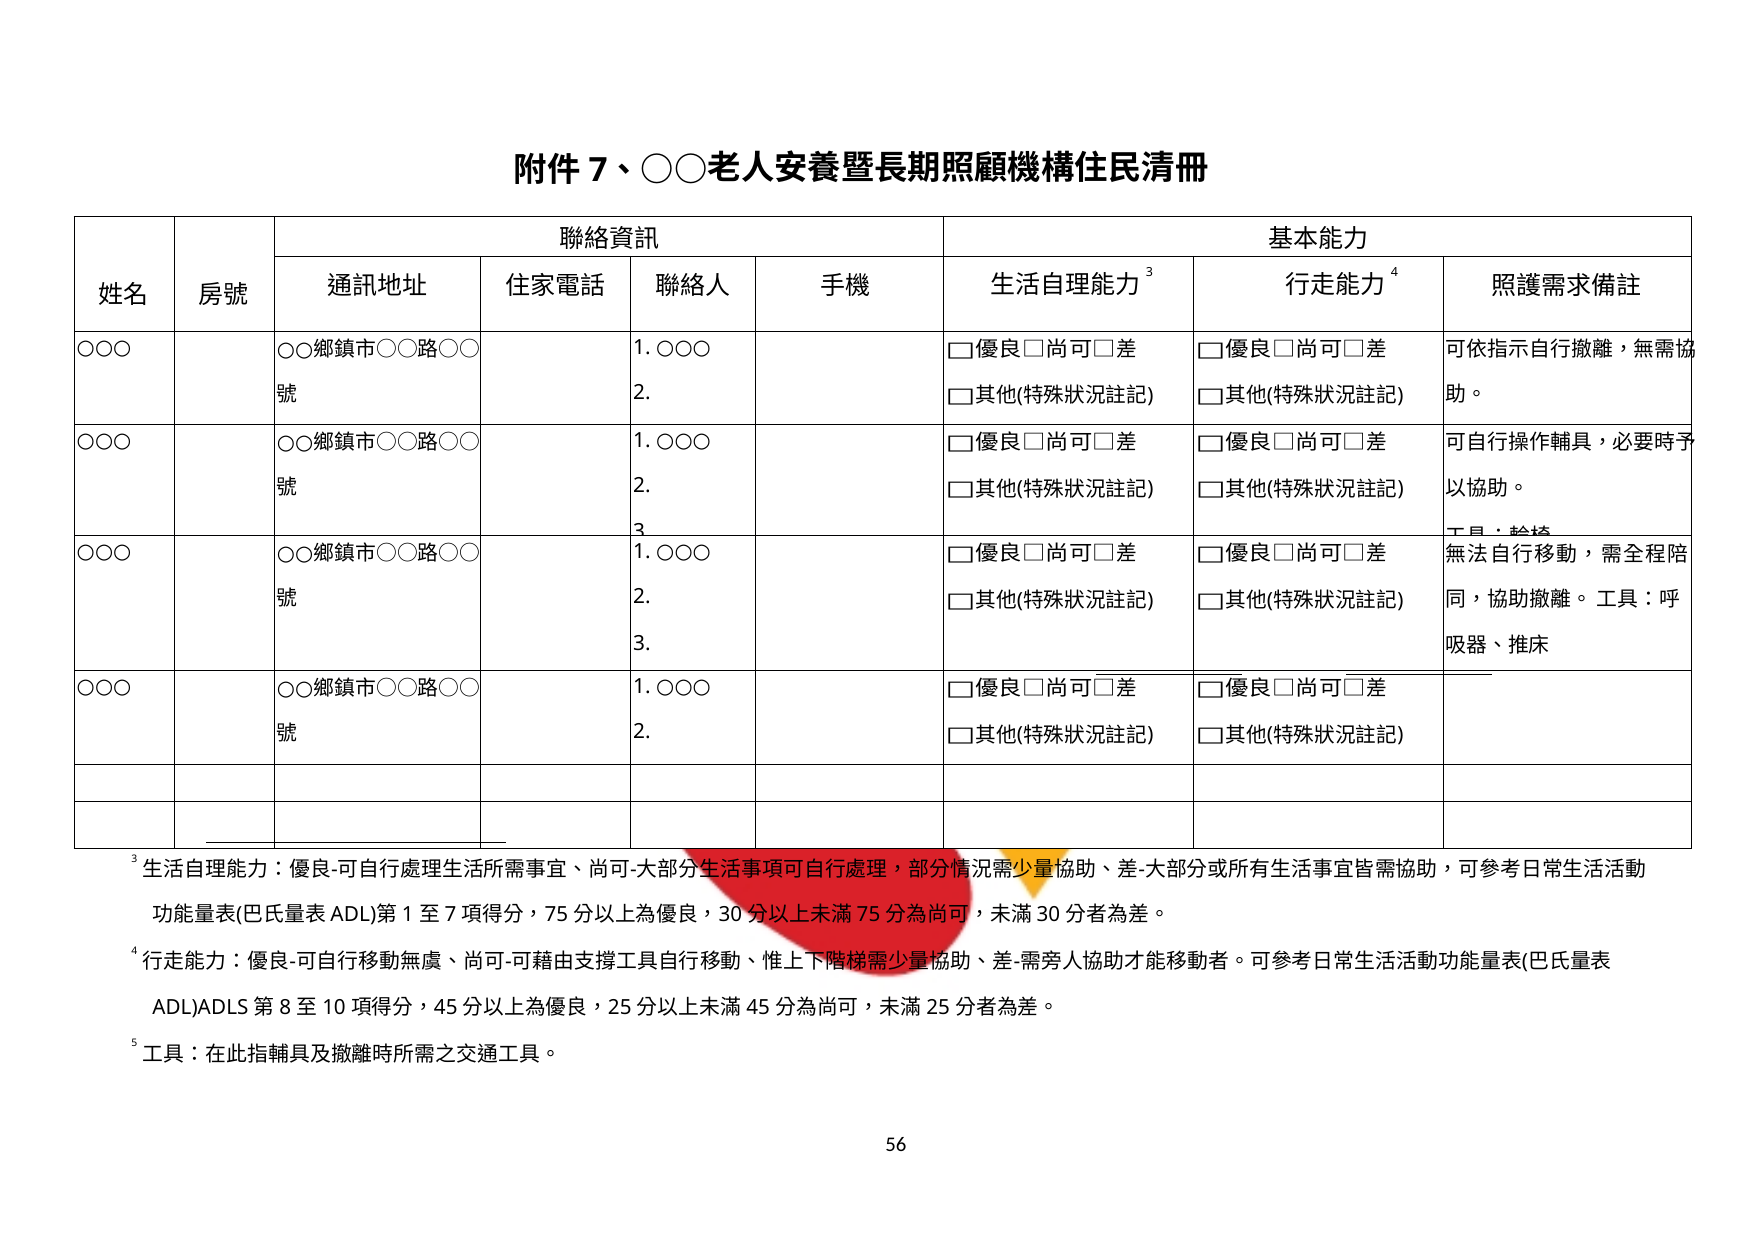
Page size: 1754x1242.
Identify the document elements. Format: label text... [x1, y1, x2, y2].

table_cell [275, 802, 480, 842]
table_cell □優良□尚可□差 □其他(特殊狀況註記) [1194, 425, 1443, 535]
table_cell 聯絡人 [631, 257, 755, 331]
table_cell 住家電話 [481, 257, 630, 331]
table_cell [1194, 802, 1443, 848]
table_cell [944, 765, 1193, 801]
table_cell ○○○ [75, 425, 174, 535]
table_header 基本能力 [944, 217, 1691, 256]
table_cell 可自行操作輔具，必要時予 以協助。 工具：輪椅 [1444, 425, 1691, 535]
table_cell 通訊地址 [275, 257, 480, 331]
table_cell [175, 425, 274, 535]
text ADL)ADLS 第 8 至 10 項得分，45 分以上為優良，25 分以上未滿 45 分為尚可，未滿 25 分者為差。 [152, 990, 1718, 1021]
table_cell [756, 765, 943, 801]
table_cell [481, 332, 630, 424]
table_cell □優良□尚可□差 □其他(特殊狀況註記) [944, 425, 1193, 535]
table_cell [275, 765, 480, 801]
table_cell □優良□尚可□差 □其他(特殊狀況註記) [944, 536, 1193, 670]
table_cell [75, 765, 174, 801]
table_cell 行走能力4 [1194, 257, 1443, 331]
table_cell 無法自行移動，需全程陪 同，協助撤離。 工具：呼吸器、推床 [1444, 536, 1691, 670]
table_cell [175, 671, 274, 764]
table_cell [175, 536, 274, 670]
table_cell [1444, 765, 1691, 801]
text 5 工具：在此指輔具及撤離時所需之交通工具。 [131, 1036, 1718, 1067]
text 3 生活自理能力：優良-可自行處理生活所需事宜、尚可-大部分生活事項可自行處理，部分情況需少量協助、差-大部分或所有生活事宜皆需協助，可參考日常生活活動 功能量表(巴氏量表 ADL)第 1 至 7 項得分，75 分以上為優良，30 分以上未滿 75 分為尚可，未滿 30 分者為差。 [131, 851, 1664, 928]
table_cell [175, 765, 274, 801]
table_cell 照護需求備註 [1444, 257, 1691, 331]
table_cell □優良□尚可□差 □其他(特殊狀況註記) [944, 671, 1193, 764]
table_cell □優良□尚可□差 □其他(特殊狀況註記) [1194, 671, 1443, 764]
table_cell [481, 425, 630, 535]
table_header 房號 [175, 217, 274, 331]
table_cell [1444, 802, 1691, 848]
table_cell ○○○ [75, 671, 174, 764]
table_cell [756, 536, 943, 670]
table_cell 生活自理能力3 [944, 257, 1193, 331]
text 附件 7、○○老人安養暨長期照顧機構住民清冊 [87, 141, 1634, 191]
table_cell 1. ○○○ 2. 3. [631, 536, 755, 670]
picture [379, 928, 1413, 943]
table_header 姓名 [75, 217, 174, 331]
table_cell 1. ○○○ 2. 3. [631, 425, 755, 535]
table_cell ○○鄉鎮市○○路○○號 [275, 671, 480, 764]
table_cell ○○鄉鎮市○○路○○號 [275, 536, 480, 670]
table_cell [481, 536, 630, 670]
table_cell 1. ○○○ 2. 3. [631, 671, 755, 764]
table_cell □優良□尚可□差 □其他(特殊狀況註記) [944, 332, 1193, 424]
picture [379, 974, 1413, 990]
table_cell ○○鄉鎮市○○路○○號 [275, 332, 480, 424]
table_cell □優良□尚可□差 □其他(特殊狀況註記) [1194, 332, 1443, 424]
table_cell ○○鄉鎮市○○路○○號 [275, 425, 480, 535]
table_cell 手機 [756, 257, 943, 331]
table_cell [631, 765, 755, 801]
table_cell 可依指示自行撤離，無需協 助。 [1444, 332, 1691, 424]
table_cell [175, 332, 274, 424]
table_cell [275, 843, 480, 848]
table_cell [481, 802, 630, 848]
table_cell [944, 802, 1193, 848]
table_cell [1194, 765, 1443, 801]
table_cell □優良□尚可□差 □其他(特殊狀況註記) [1194, 536, 1443, 670]
table_cell [756, 802, 943, 848]
table_header 聯絡資訊 [275, 217, 943, 256]
table_cell [75, 802, 174, 848]
table_cell [756, 332, 943, 424]
table_cell [1444, 671, 1691, 764]
picture [379, 1021, 1413, 1029]
table_cell [481, 765, 630, 801]
text 4 行走能力：優良-可自行移動無虞、尚可-可藉由支撐工具自行移動、惟上下階梯需少量協助、差-需旁人協助才能移動者。可參考日常生活活動功能量表(巴氏量表 [131, 943, 1718, 974]
table_cell ○○○ [75, 536, 174, 670]
table_cell ○○○ [75, 332, 174, 424]
table_cell [756, 671, 943, 764]
table_cell 1. ○○○ 2. 3. [631, 332, 755, 424]
table_cell [756, 425, 943, 535]
table_cell [175, 802, 274, 848]
table_cell [631, 802, 755, 848]
table_cell [481, 671, 630, 764]
